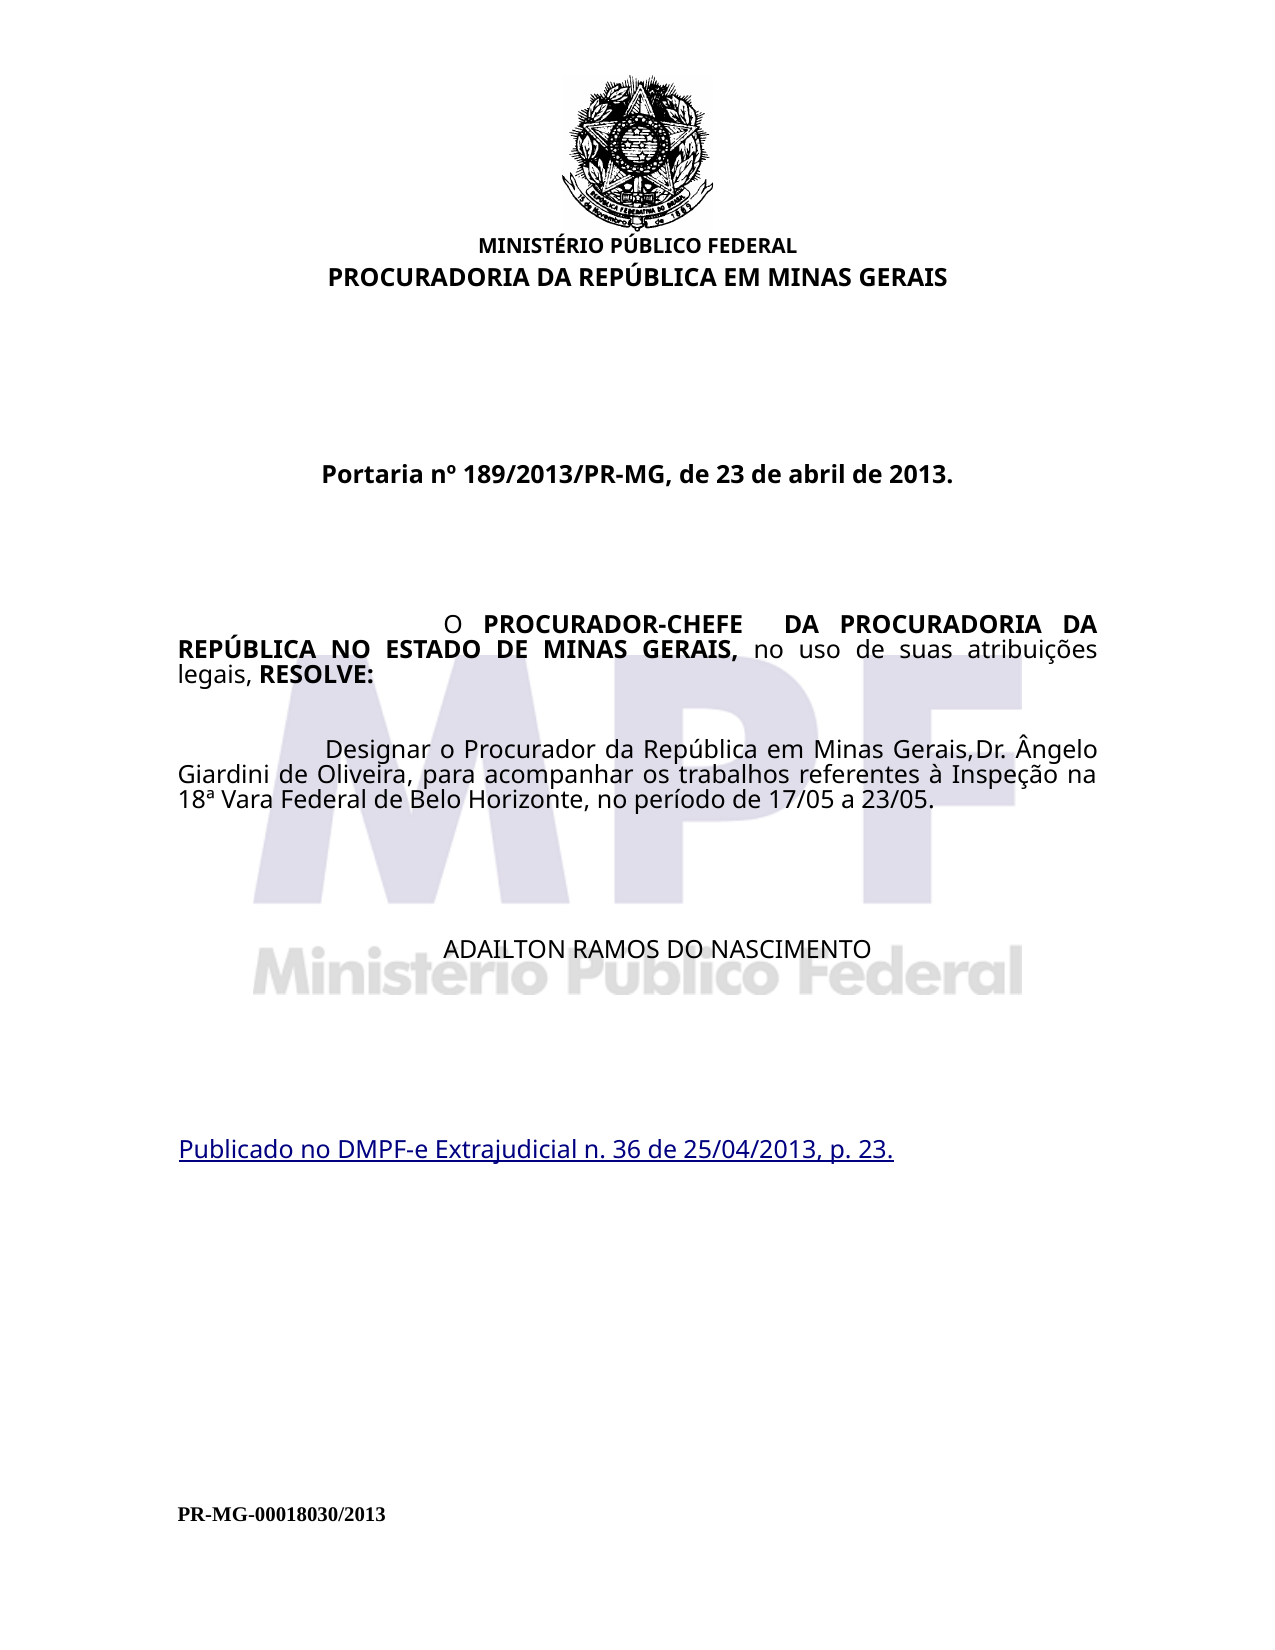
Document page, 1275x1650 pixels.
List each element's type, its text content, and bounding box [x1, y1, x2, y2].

picture [253, 813, 1022, 938]
text O PROCURADOR-CHEFE DA PROCURADORIA DA REPÚBLICA NO ESTADO DE MINAS GERAIS, no uso de suas atribuições legais, RESOLVE: [177, 613, 1098, 688]
picture [253, 688, 1022, 738]
text Designar o Procurador da República em Minas Gerais,Dr. Ângelo Giardini de Oliveira, para acompanhar os trabalhos referentes à Inspeção na 18ª Vara Federal de Belo Horizonte, no período de 17/05 a 23/05. [177, 738, 1098, 813]
text Portaria nº 189/2013/PR-MG, de 23 de abril de 2013. [177, 463, 1098, 488]
picture [253, 963, 1022, 995]
text Publicado no DMPF-e Extrajudicial n. 36 de 25/04/2013, p. 23. [177, 1138, 1098, 1163]
picture [561, 75, 714, 232]
text ADAILTON RAMOS DO NASCIMENTO [177, 938, 1098, 963]
